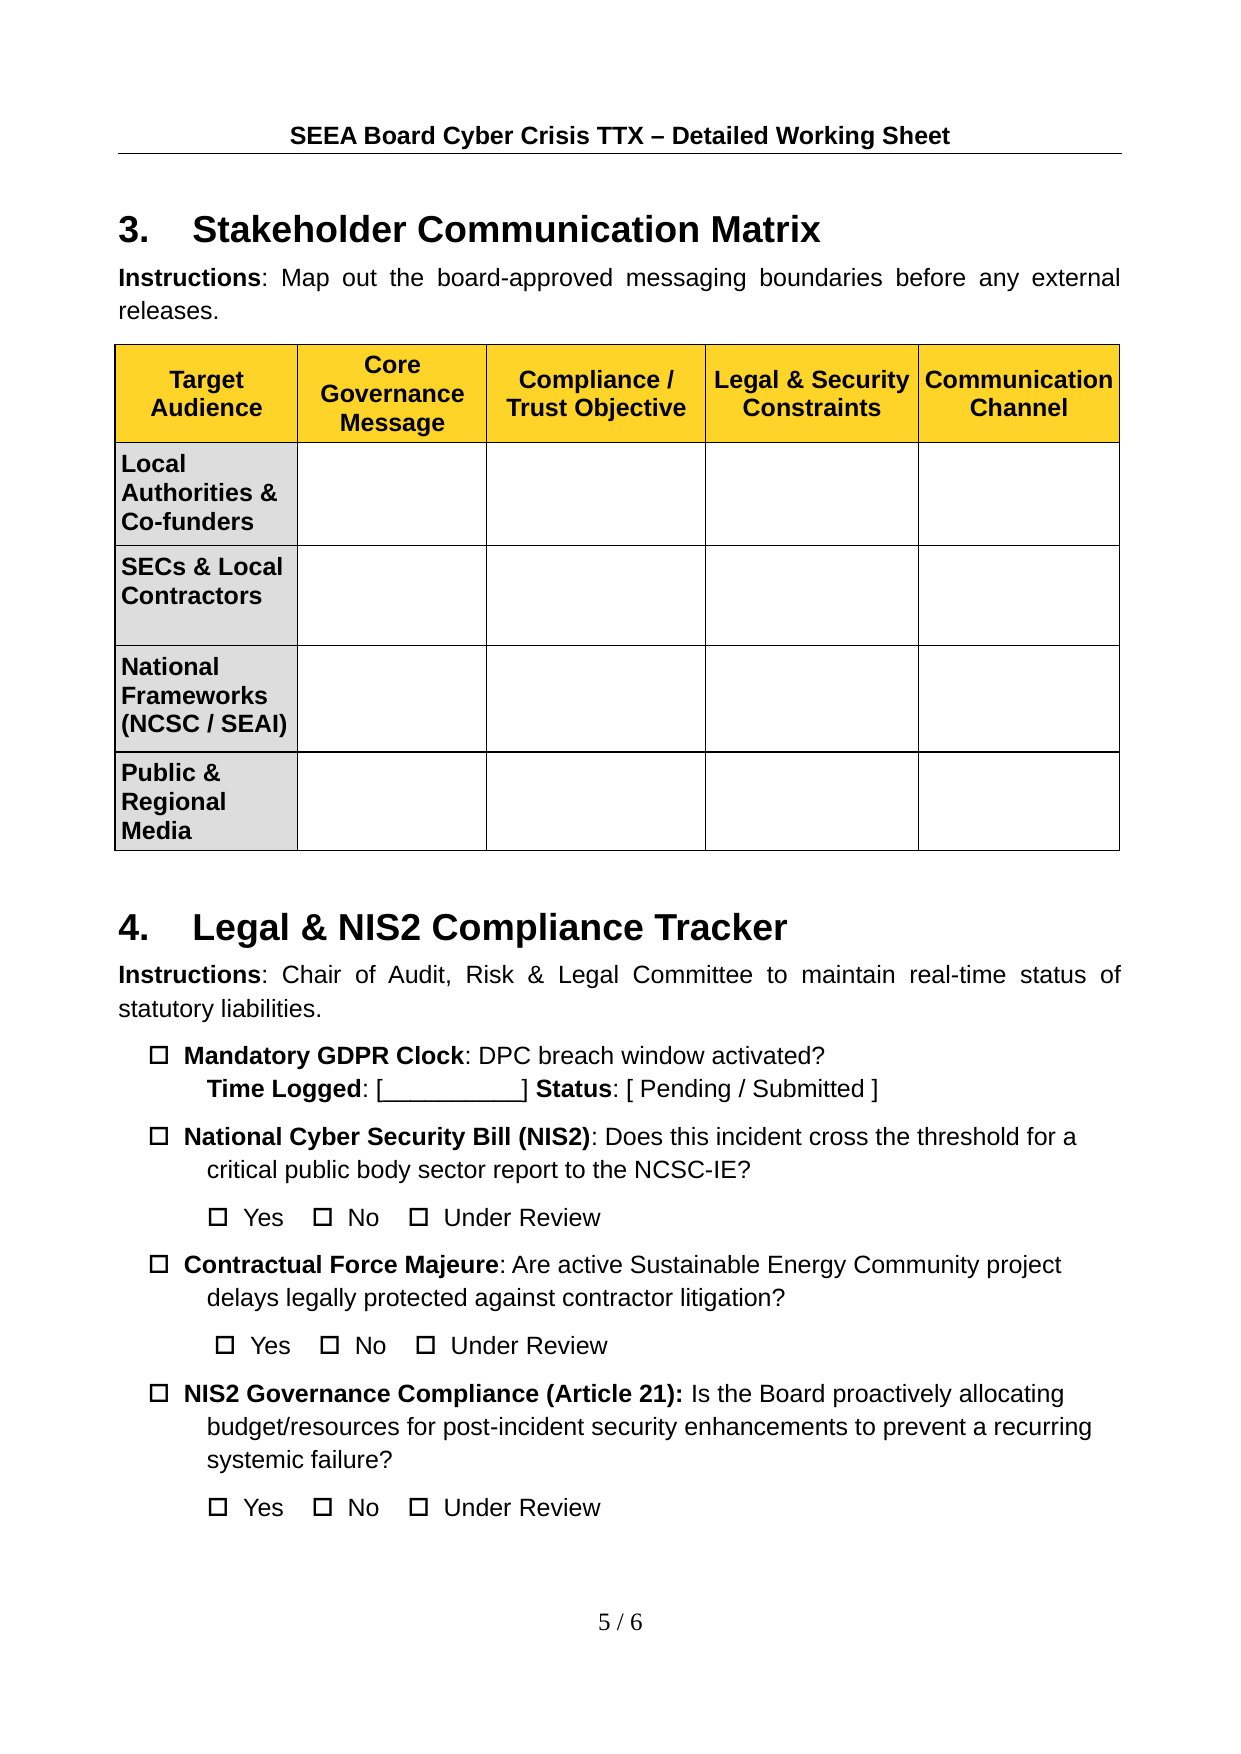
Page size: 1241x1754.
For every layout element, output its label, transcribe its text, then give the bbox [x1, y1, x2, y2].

text □ Yes □ No □ Under Review [148, 1331, 1122, 1360]
table_cell [706, 443, 918, 545]
table_cell SECs & Local Contractors [116, 546, 297, 645]
table_header Core Governance Message [298, 345, 486, 442]
subtitle Stakeholder Communication Matrix [118, 207, 1122, 250]
table_header Target Audience [116, 345, 297, 442]
table_cell [487, 646, 705, 751]
table_cell National Frameworks (NCSC / SEAI) [116, 646, 297, 751]
text □ National Cyber Security Bill (NIS2): Does this incident cross the threshold for a critical public body sector report to the NCSC-IE? [148, 1122, 1122, 1184]
table_header Communication Channel [919, 345, 1119, 442]
table_cell [919, 646, 1119, 751]
table_cell [706, 546, 918, 645]
text □ Yes □ No □ Under Review [148, 1492, 1122, 1521]
table_cell [487, 546, 705, 645]
text □ Contractual Force Majeure: Are active Sustainable Energy Community project delays legally protected against contractor litigation? [148, 1250, 1122, 1312]
table_cell [919, 443, 1119, 545]
table_cell [298, 753, 486, 850]
subtitle Legal & NIS2 Compliance Tracker [118, 905, 1122, 948]
table_cell [919, 546, 1119, 645]
table_cell [919, 753, 1119, 850]
text Instructions: Chair of Audit, Risk & Legal Committee to maintain real-time status of statutory liabilities. [118, 961, 1122, 1022]
table_header Legal & Security Constraints [706, 345, 918, 442]
table_cell [706, 753, 918, 850]
text □ Yes □ No □ Under Review [148, 1203, 1122, 1231]
table_cell [487, 443, 705, 545]
text Instructions: Map out the board-approved messaging boundaries before any external releases. [118, 263, 1122, 325]
text □ NIS2 Governance Compliance (Article 21): Is the Board proactively allocating budget/resources for post-incident security enhancements to prevent a recurring systemic failure? [148, 1379, 1122, 1474]
table_header Compliance / Trust Objective [487, 345, 705, 442]
table_cell [487, 753, 705, 850]
table_cell [298, 646, 486, 751]
table_cell [706, 646, 918, 751]
table_cell [298, 443, 486, 545]
text □ Mandatory GDPR Clock: DPC breach window activated? Time Logged: [__________] Status: [ Pending / Submitted ] [148, 1041, 1122, 1103]
table_cell Local Authorities & Co-funders [116, 443, 297, 545]
table_cell [298, 546, 486, 645]
table_cell Public & Regional Media [116, 753, 297, 850]
